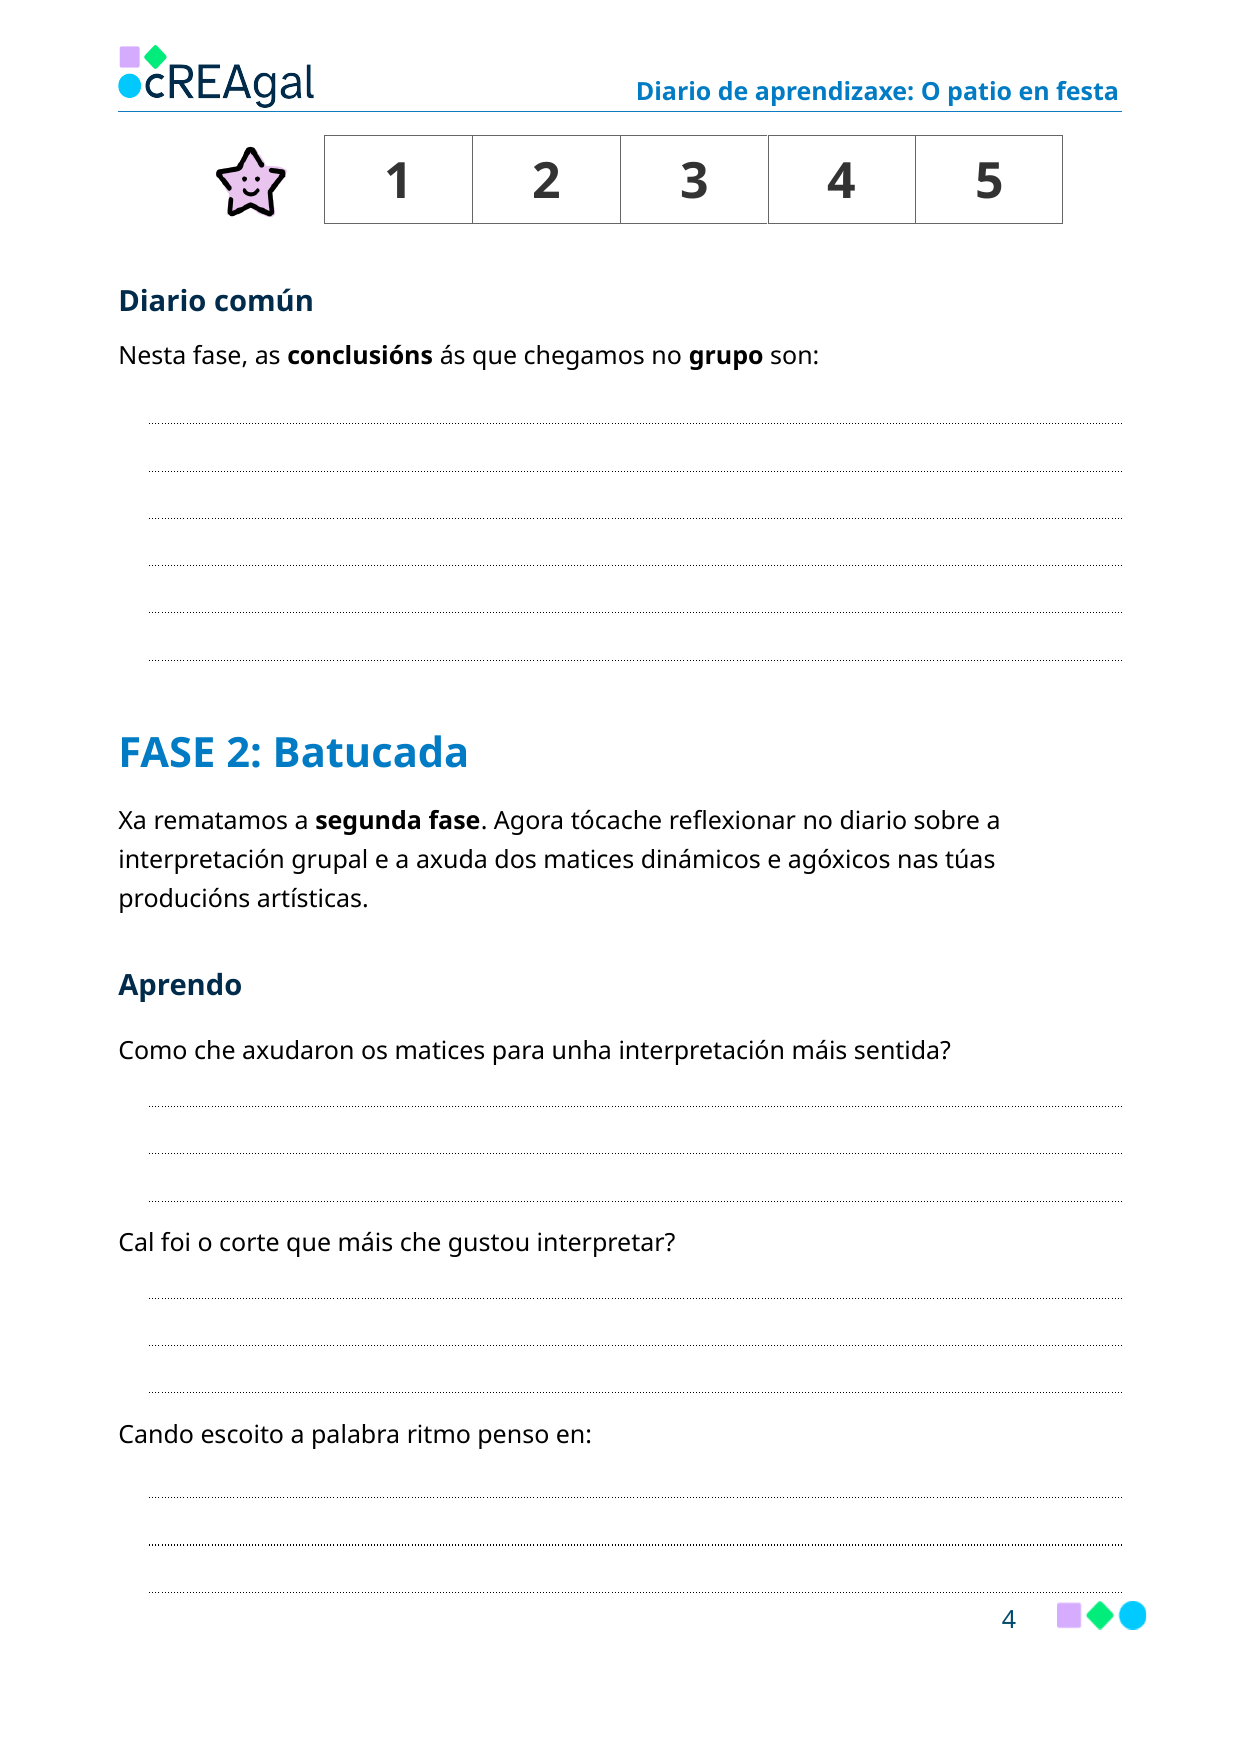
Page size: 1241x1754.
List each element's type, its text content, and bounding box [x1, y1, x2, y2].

table_cell [148, 1107, 1122, 1154]
table_cell [148, 1498, 1122, 1546]
table_cell [148, 424, 1122, 472]
picture [118, 45, 314, 108]
table_header 2 [473, 136, 620, 223]
picture [1136, 1618, 1147, 1630]
subtitle Diario común [118, 280, 1122, 319]
picture [208, 141, 293, 222]
picture [1057, 1601, 1130, 1630]
text Cando escoito a palabra ritmo penso en: [118, 1417, 1122, 1451]
table_header 3 [621, 136, 767, 223]
table_header [148, 1072, 1122, 1107]
table_header [148, 377, 1122, 424]
table_header [177, 135, 324, 224]
text Cal foi o corte que máis che gustou interpretar? [118, 1224, 1122, 1258]
table_header 1 [325, 136, 472, 223]
table_cell [148, 566, 1122, 613]
table_cell [148, 1346, 1122, 1393]
subtitle Aprendo [118, 964, 1122, 1004]
table_cell [148, 472, 1122, 519]
table_cell [148, 519, 1122, 566]
picture [1137, 1601, 1147, 1612]
table_header 4 [769, 136, 915, 223]
table_cell [148, 1299, 1122, 1346]
subtitle FASE 2: Batucada [118, 723, 1122, 779]
table_header 5 [916, 136, 1062, 223]
table_cell [148, 1155, 1122, 1202]
table_header [148, 1451, 1122, 1498]
text Nesta fase, as conclusións ás que chegamos no grupo son: [118, 338, 1122, 372]
text Xa rematamos a segunda fase. Agora tócache reflexionar no diario sobre a interpretación grupal e a axuda dos matices dinámicos e agóxicos nas túas producións artísticas. [118, 802, 1122, 915]
table_cell [148, 614, 1122, 661]
table_cell [148, 1546, 1122, 1593]
text Como che axudaron os matices para unha interpretación máis sentida? [118, 1033, 1122, 1067]
table_header [148, 1263, 1122, 1299]
